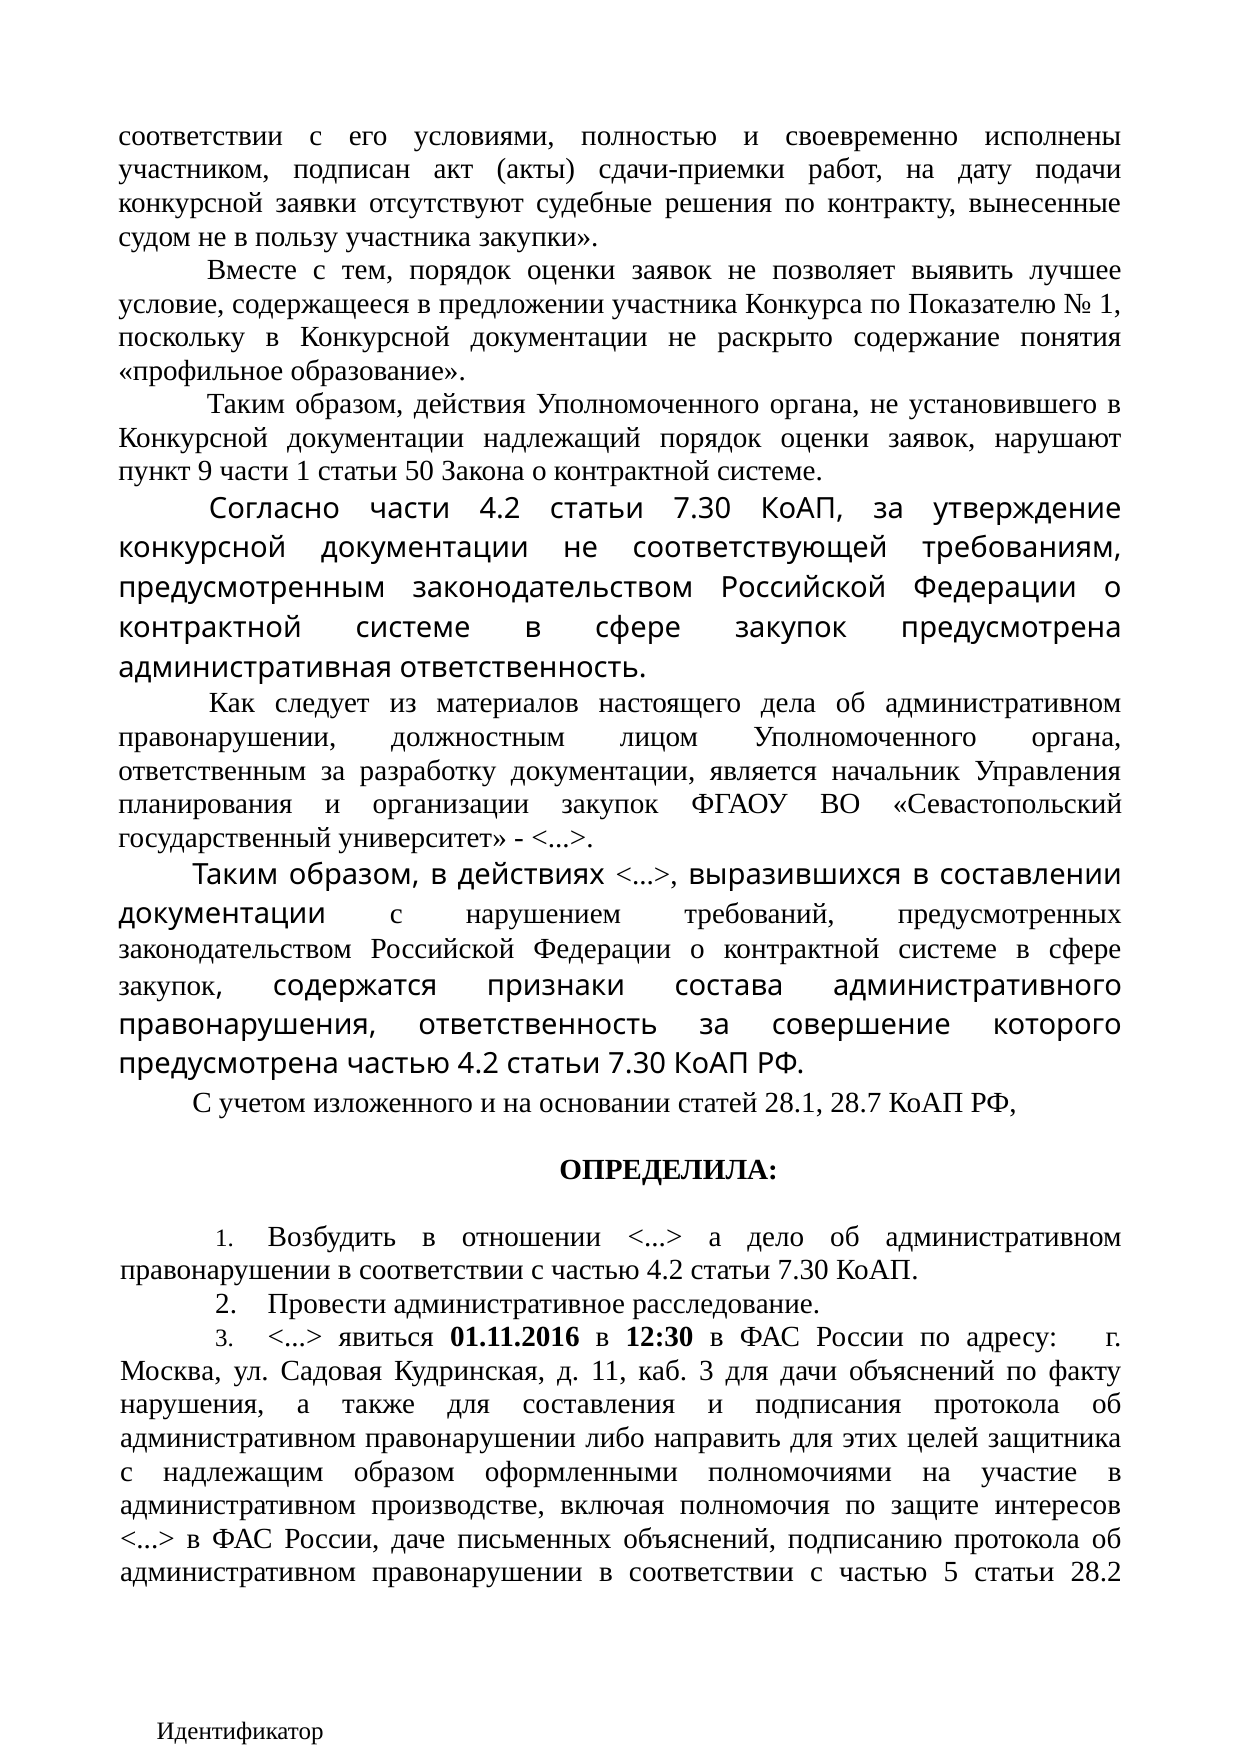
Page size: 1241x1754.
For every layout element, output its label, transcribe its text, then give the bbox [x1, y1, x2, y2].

text Вместе с тем, порядок оценки заявок не позволяет выявить лучшее условие, содержащееся в предложении участника Конкурса по Показателю № 1, поскольку в Конкурсной документации не раскрыто содержание понятия «профильное образование». [118, 252, 1122, 386]
list Возбудить в отношении <...> а дело об административном правонарушении в соответствии с частью 4.2 статьи 7.30 КоАП. [120, 1219, 1122, 1286]
text Как следует из материалов настоящего дела об административном правонарушении, должностным лицом Уполномоченного органа, ответственным за разработку документации, является начальник Управления планирования и организации закупок ФГАОУ ВО «Севастопольский государственный университет» - <...>. [118, 686, 1122, 853]
list Провести административное расследование. [120, 1286, 1122, 1319]
text соответствии с его условиями, полностью и своевременно исполнены участником, подписан акт (акты) сдачи-приемки работ, на дату подачи конкурсной заявки отсутствуют судебные решения по контракту, вынесенные судом не в пользу участника закупки». [118, 118, 1122, 252]
text С учетом изложенного и на основании статей 28.1, 28.7 КоАП РФ, [118, 1082, 1122, 1121]
list <...> явиться 01.11.2016 в 12:30 в ФАС России по адресу: г. Москва, ул. Садовая Кудринская, д. 11, каб. 3 для дачи объяснений по факту нарушения, а также для составления и подписания протокола об административном правонарушении либо направить для этих целей защитника с надлежащим образом оформленными полномочиями на участие в административном производстве, включая полномочия по защите интересов <...> в ФАС России, даче письменных объяснений, подписанию протокола об административном правонарушении в соответствии с частью 5 статьи 28.2 [120, 1319, 1122, 1588]
text Таким образом, в действиях <...>, выразившихся в составлении документации с нарушением требований, предусмотренных законодательством Российской Федерации о контрактной системе в сфере закупок, содержатся признаки состава административного правонарушения, ответственность за совершение которого предусмотрена частью 4.2 статьи 7.30 КоАП РФ. [118, 853, 1122, 1082]
text ОПРЕДЕЛИЛА: [120, 1152, 1122, 1185]
text Согласно части 4.2 статьи 7.30 КоАП, за утверждение конкурсной документации не соответствующей требованиям, предусмотренным законодательством Российской Федерации о контрактной системе в сфере закупок предусмотрена административная ответственность. [118, 487, 1122, 686]
text Таким образом, действия Уполномоченного органа, не установившего в Конкурсной документации надлежащий порядок оценки заявок, нарушают пункт 9 части 1 статьи 50 Закона о контрактной системе. [118, 386, 1122, 487]
